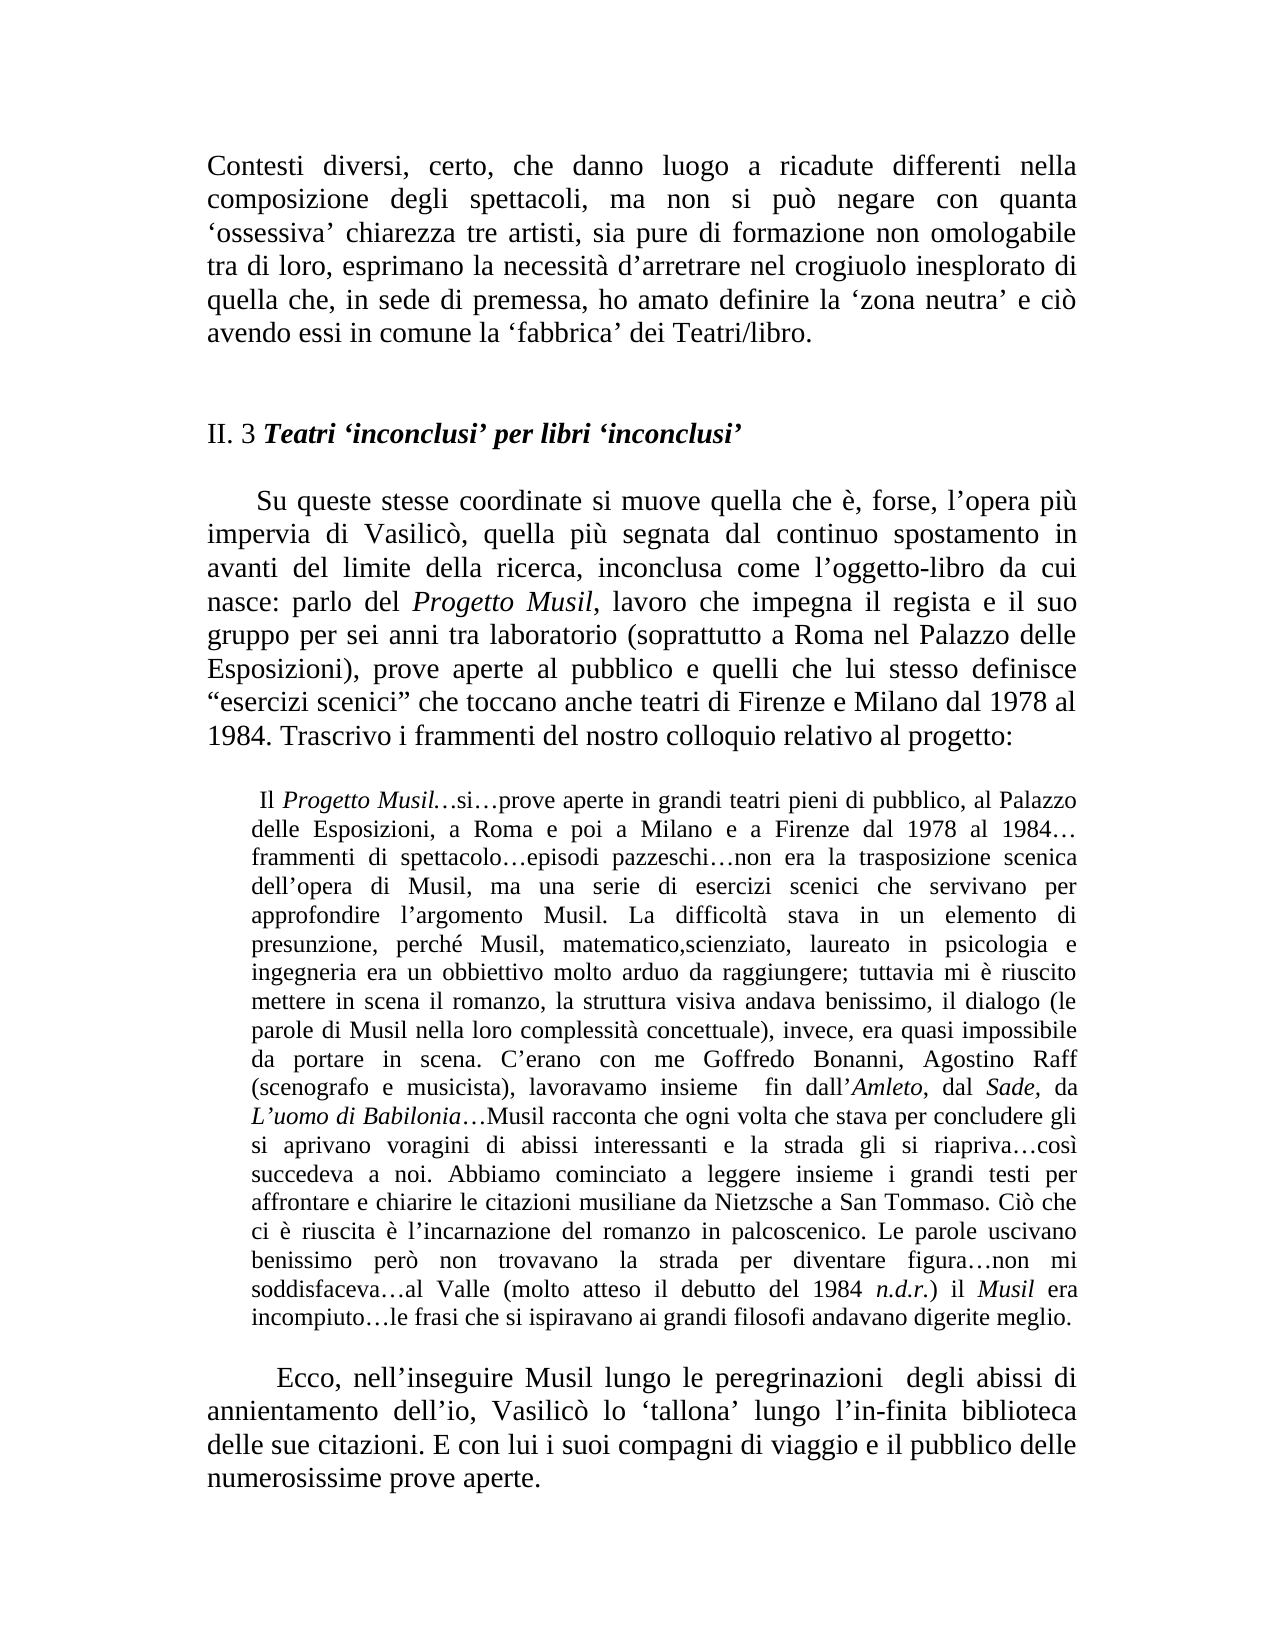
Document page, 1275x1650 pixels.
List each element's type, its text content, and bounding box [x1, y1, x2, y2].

text Ecco, nell’inseguire Musil lungo le peregrinazioni degli abissi di annientamento dell’io, Vasilicò lo ‘tallona’ lungo l’in-finita biblioteca delle sue citazioni. E con lui i suoi compagni di viaggio e il pubblico delle numerosissime prove aperte. [207, 1360, 1078, 1494]
text II. 3 Teatri ‘inconclusi’ per libri ‘inconclusi’ [207, 416, 1078, 449]
text Su queste stesse coordinate si muove quella che è, forse, l’opera più impervia di Vasilicò, quella più segnata dal continuo spostamento in avanti del limite della ricerca, inconclusa come l’oggetto-libro da cui nasce: parlo del Progetto Musil, lavoro che impegna il regista e il suo gruppo per sei anni tra laboratorio (soprattutto a Roma nel Palazzo delle Esposizioni), prove aperte al pubblico e quelli che lui stesso definisce “esercizi scenici” che toccano anche teatri di Firenze e Milano dal 1978 al 1984. Trascrivo i frammenti del nostro colloquio relativo al progetto: [207, 483, 1078, 751]
text Contesti diversi, certo, che danno luogo a ricadute differenti nella composizione degli spettacoli, ma non si può negare con quanta ‘ossessiva’ chiarezza tre artisti, sia pure di formazione non omologabile tra di loro, esprimano la necessità d’arretrare nel crogiuolo inesplorato di quella che, in sede di premessa, ho amato definire la ‘zona neutra’ e ciò avendo essi in comune la ‘fabbrica’ dei Teatri/libro. [207, 148, 1078, 349]
text Il Progetto Musil…si…prove aperte in grandi teatri pieni di pubblico, al Palazzo delle Esposizioni, a Roma e poi a Milano e a Firenze dal 1978 al 1984…frammenti di spettacolo…episodi pazzeschi…non era la trasposizione scenica dell’opera di Musil, ma una serie di esercizi scenici che servivano per approfondire l’argomento Musil. La difficoltà stava in un elemento di presunzione, perché Musil, matematico,scienziato, laureato in psicologia e ingegneria era un obbiettivo molto arduo da raggiungere; tuttavia mi è riuscito mettere in scena il romanzo, la struttura visiva andava benissimo, il dialogo (le parole di Musil nella loro complessità concettuale), invece, era quasi impossibile da portare in scena. C’erano con me Goffredo Bonanni, Agostino Raff (scenografo e musicista), lavoravamo insieme fin dall’Amleto, dal Sade, da L’uomo di Babilonia…Musil racconta che ogni volta che stava per concludere gli si aprivano voragini di abissi interessanti e la strada gli si riapriva…così succedeva a noi. Abbiamo cominciato a leggere insieme i grandi testi per affrontare e chiarire le citazioni musiliane da Nietzsche a San Tommaso. Ciò che ci è riuscita è l’incarnazione del romanzo in palcoscenico. Le parole uscivano benissimo però non trovavano la strada per diventare figura…non mi soddisfaceva…al Valle (molto atteso il debutto del 1984 n.d.r.) il Musil era incompiuto…le frasi che si ispiravano ai grandi filosofi andavano digerite meglio. [207, 785, 1078, 1331]
